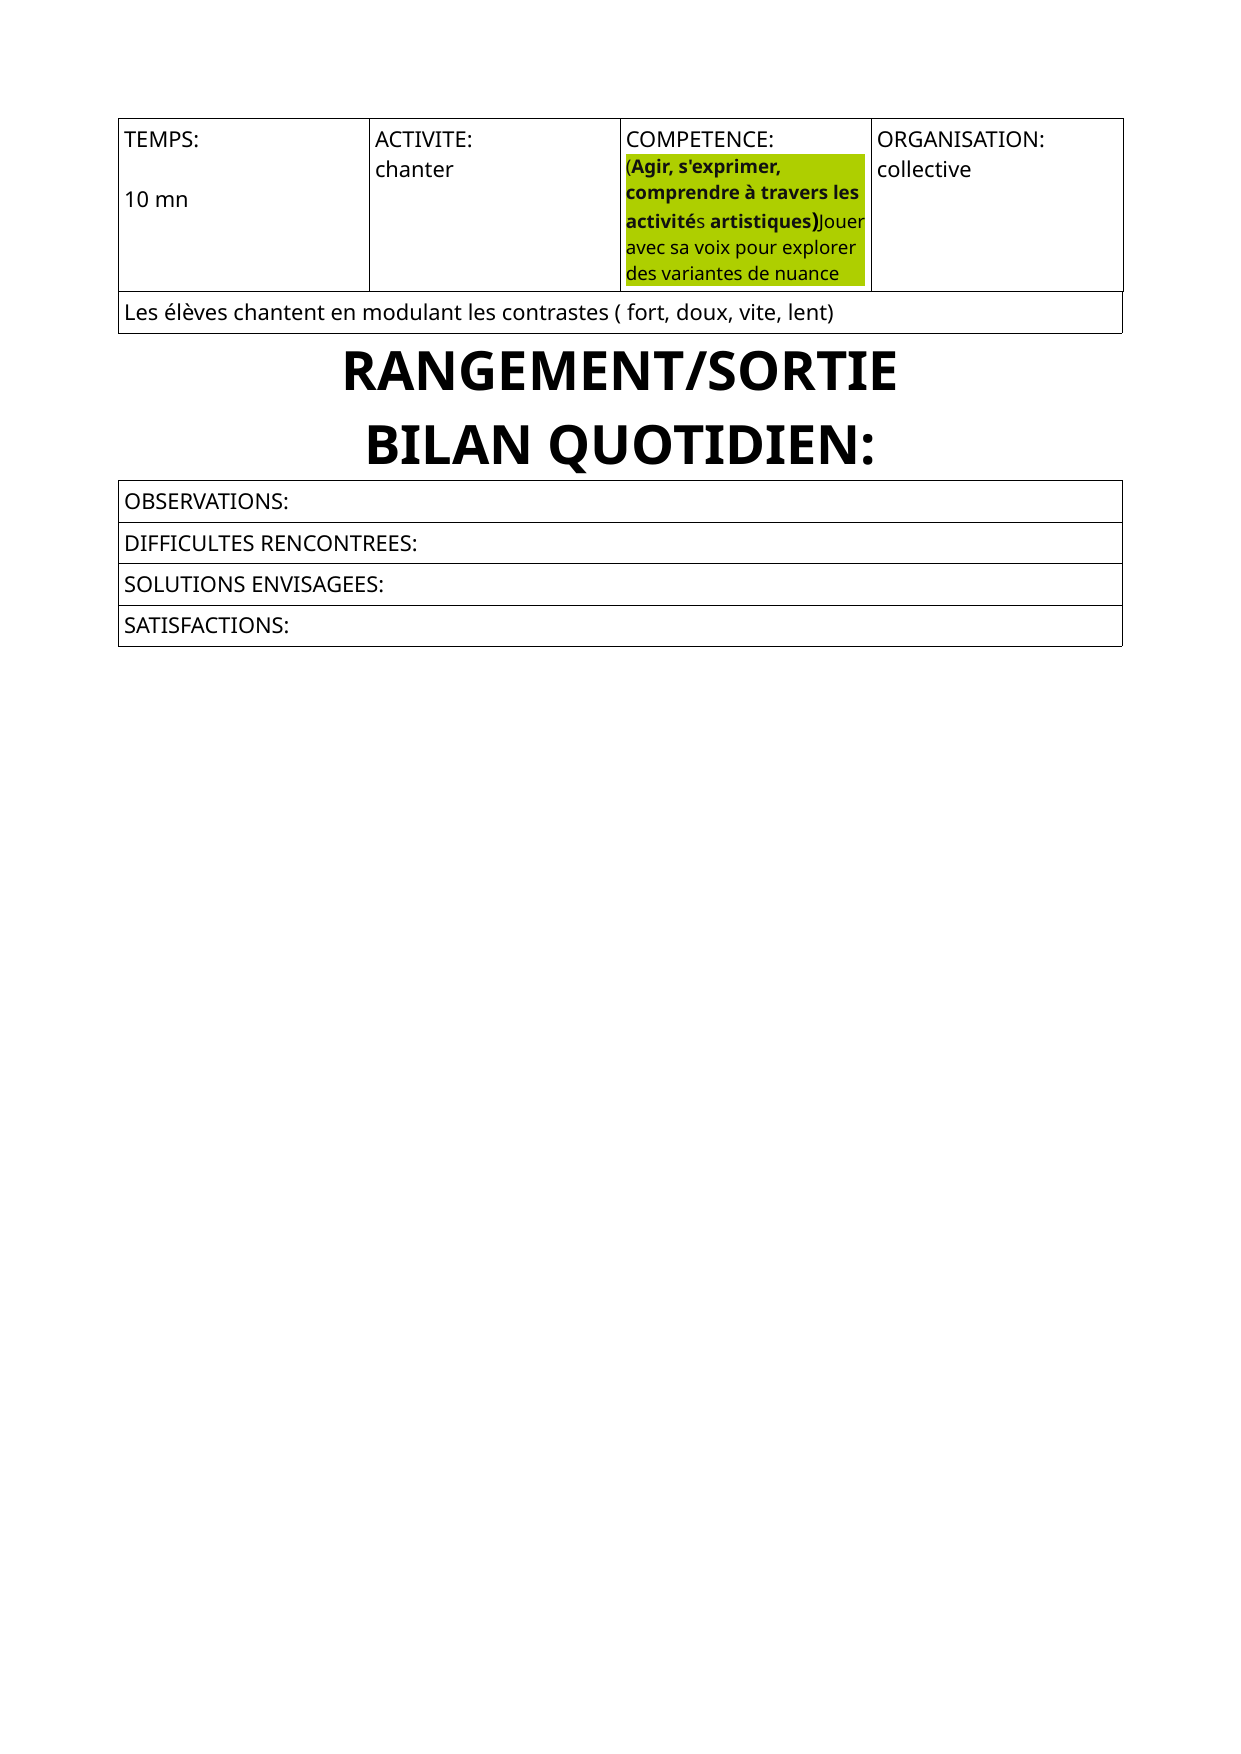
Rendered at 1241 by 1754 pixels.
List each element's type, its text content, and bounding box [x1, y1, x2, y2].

table_header COMPETENCE: (Agir, s'exprimer, comprendre à travers les activités artistiques)Jouer avec sa voix pour explorer des variantes de nuance [621, 119, 871, 291]
table_header TEMPS: 10 mn [119, 119, 369, 291]
table_header ACTIVITE: chanter [370, 119, 620, 291]
table_header ORGANISATION: collective [872, 119, 1123, 291]
table_cell SATISFACTIONS: [119, 606, 1122, 646]
table_header OBSERVATIONS: [119, 481, 1122, 522]
text RANGEMENT/SORTIE [118, 334, 1122, 407]
table_cell SOLUTIONS ENVISAGEES: [119, 564, 1122, 604]
text BILAN QUOTIDIEN: [118, 407, 1122, 480]
table_header Les élèves chantent en modulant les contrastes ( fort, doux, vite, lent) [119, 292, 1122, 333]
table_cell DIFFICULTES RENCONTREES: [119, 523, 1122, 563]
